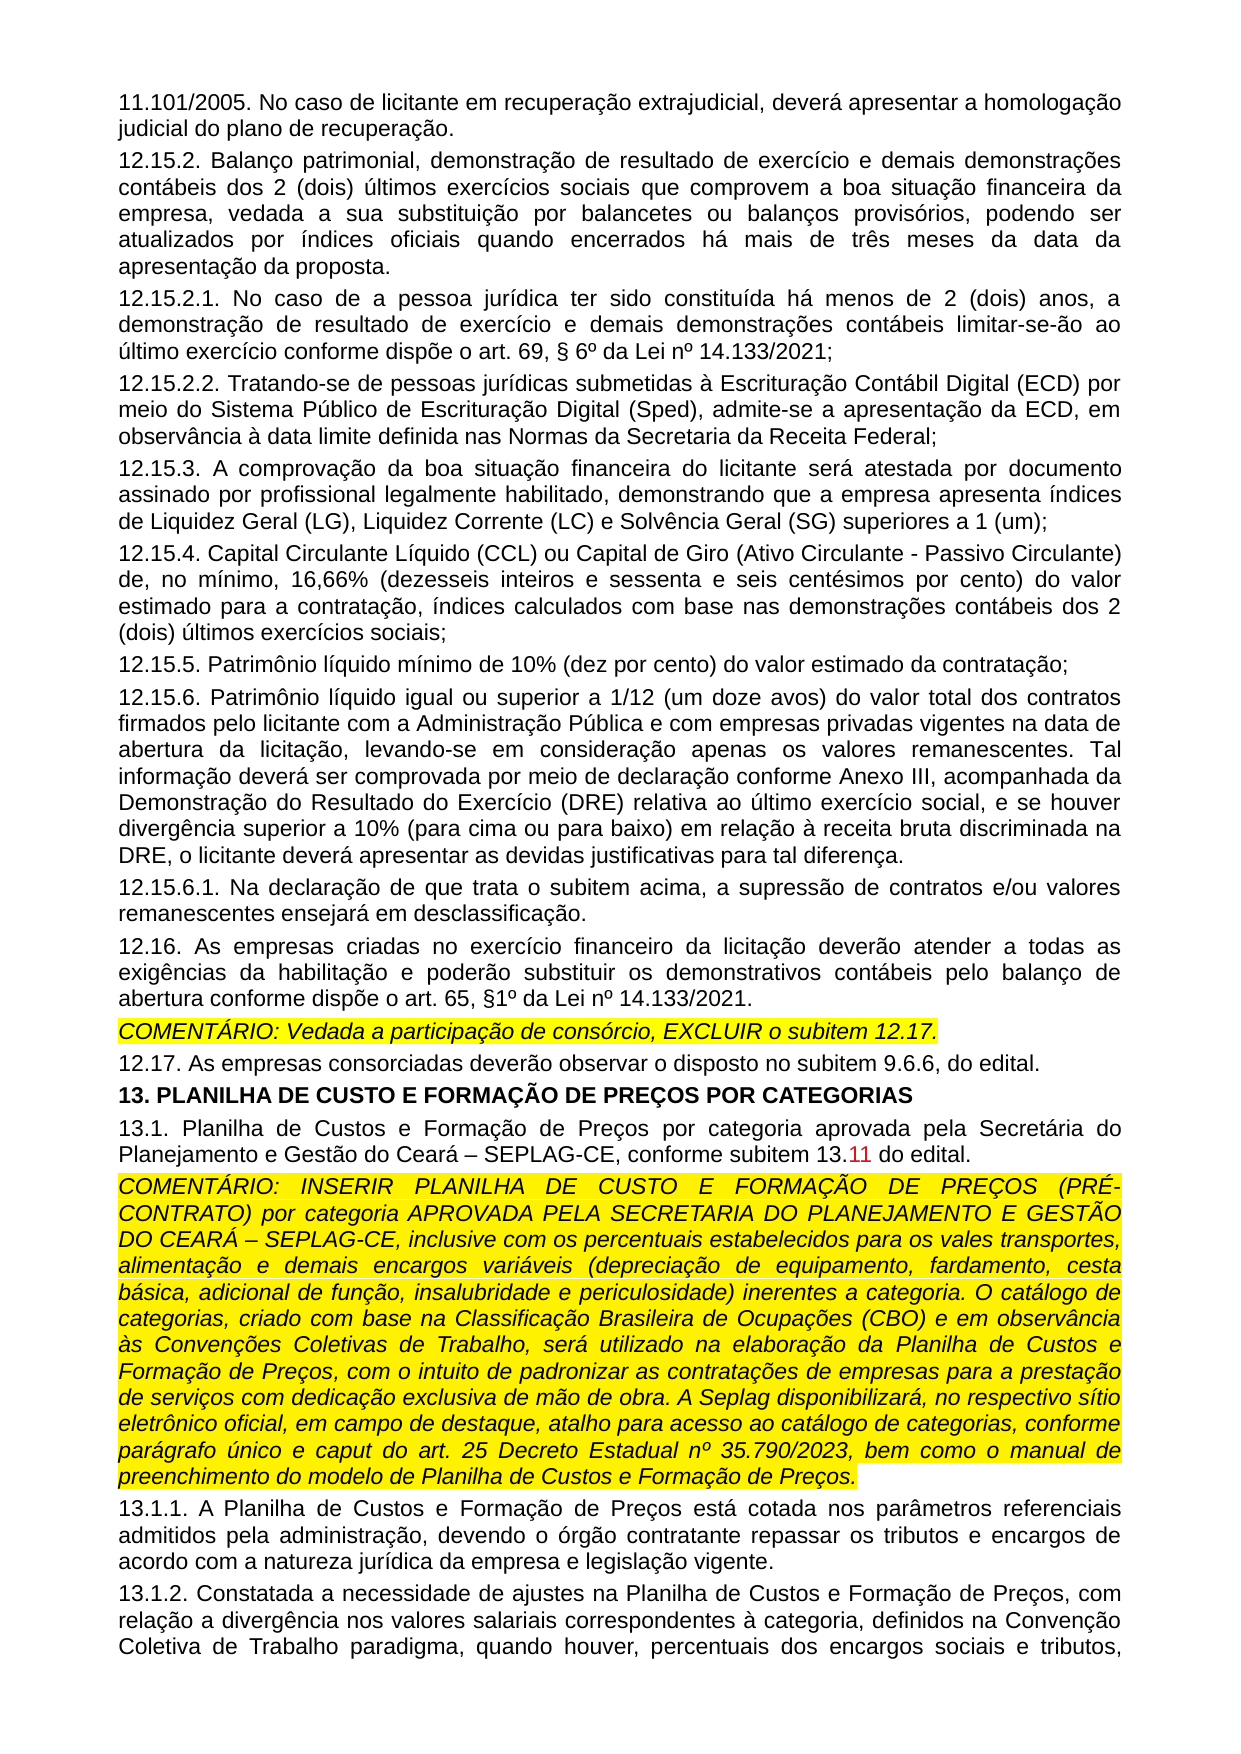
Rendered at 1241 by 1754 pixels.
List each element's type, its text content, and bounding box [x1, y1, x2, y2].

text COMENTÁRIO: Vedada a participação de consórcio, EXCLUIR o subitem 12.17. [118, 1018, 1122, 1044]
text 12.15.3. A comprovação da boa situação financeira do licitante será atestada por documento assinado por profissional legalmente habilitado, demonstrando que a empresa apresenta índices de Liquidez Geral (LG), Liquidez Corrente (LC) e Solvência Geral (SG) superiores a 1 (um); [118, 455, 1122, 534]
text 12.15.5. Patrimônio líquido mínimo de 10% (dez por cento) do valor estimado da contratação; [118, 651, 1122, 678]
text 13.1.2. Constatada a necessidade de ajustes na Planilha de Custos e Formação de Preços, com relação a divergência nos valores salariais correspondentes à categoria, definidos na Convenção Coletiva de Trabalho paradigma, quando houver, percentuais dos encargos sociais e tributos, [118, 1580, 1122, 1659]
text 12.17. As empresas consorciadas deverão observar o disposto no subitem 9.6.6, do edital. [118, 1050, 1122, 1076]
text 12.15.2. Balanço patrimonial, demonstração de resultado de exercício e demais demonstrações contábeis dos 2 (dois) últimos exercícios sociais que comprovem a boa situação financeira da empresa, vedada a sua substituição por balancetes ou balanços provisórios, podendo ser atualizados por índices oficiais quando encerrados há mais de três meses da data da apresentação da proposta. [118, 147, 1122, 279]
text 13.1.1. A Planilha de Custos e Formação de Preços está cotada nos parâmetros referenciais admitidos pela administração, devendo o órgão contratante repassar os tributos e encargos de acordo com a natureza jurídica da empresa e legislação vigente. [118, 1495, 1122, 1574]
text 13.1. Planilha de Custos e Formação de Preços por categoria aprovada pela Secretária do Planejamento e Gestão do Ceará – SEPLAG-CE, conforme subitem 13.11 do edital. [118, 1114, 1122, 1167]
text 12.15.2.2. Tratando-se de pessoas jurídicas submetidas à Escrituração Contábil Digital (ECD) por meio do Sistema Público de Escrituração Digital (Sped), admite-se a apresentação da ECD, em observância à data limite definida nas Normas da Secretaria da Receita Federal; [118, 370, 1122, 449]
text 12.15.6. Patrimônio líquido igual ou superior a 1/12 (um doze avos) do valor total dos contratos firmados pelo licitante com a Administração Pública e com empresas privadas vigentes na data de abertura da licitação, levando-se em consideração apenas os valores remanescentes. Tal informação deverá ser comprovada por meio de declaração conforme Anexo III, acompanhada da Demonstração do Resultado do Exercício (DRE) relativa ao último exercício social, e se houver divergência superior a 10% (para cima ou para baixo) em relação à receita bruta discriminada na DRE, o licitante deverá apresentar as devidas justificativas para tal diferença. [118, 683, 1122, 868]
text 12.15.2.1. No caso de a pessoa jurídica ter sido constituída há menos de 2 (dois) anos, a demonstração de resultado de exercício e demais demonstrações contábeis limitar-se-ão ao último exercício conforme dispõe o art. 69, § 6º da Lei nº 14.133/2021; [118, 285, 1122, 364]
text 11.101/2005. No caso de licitante em recuperação extrajudicial, deverá apresentar a homologação judicial do plano de recuperação. [118, 88, 1122, 141]
text 12.15.4. Capital Circulante Líquido (CCL) ou Capital de Giro (Ativo Circulante - Passivo Circulante) de, no mínimo, 16,66% (dezesseis inteiros e sessenta e seis centésimos por cento) do valor estimado para a contratação, índices calculados com base nas demonstrações contábeis dos 2 (dois) últimos exercícios sociais; [118, 540, 1122, 645]
text 13. PLANILHA DE CUSTO E FORMAÇÃO DE PREÇOS POR CATEGORIAS [118, 1082, 1122, 1108]
text COMENTÁRIO: INSERIR PLANILHA DE CUSTO E FORMAÇÃO DE PREÇOS (PRÉ-CONTRATO) por categoria APROVADA PELA SECRETARIA DO PLANEJAMENTO E GESTÃO DO CEARÁ – SEPLAG-CE, inclusive com os percentuais estabelecidos para os vales transportes, alimentação e demais encargos variáveis (depreciação de equipamento, fardamento, cesta básica, adicional de função, insalubridade e periculosidade) inerentes a categoria. O catálogo de categorias, criado com base na Classificação Brasileira de Ocupações (CBO) e em observância às Convenções Coletivas de Trabalho, será utilizado na elaboração da Planilha de Custos e Formação de Preços, com o intuito de padronizar as contratações de empresas para a prestação de serviços com dedicação exclusiva de mão de obra. A Seplag disponibilizará, no respectivo sítio eletrônico oficial, em campo de destaque, atalho para acesso ao catálogo de categorias, conforme parágrafo único e caput do art. 25 Decreto Estadual nº 35.790/2023, bem como o manual de preenchimento do modelo de Planilha de Custos e Formação de Preços. [118, 1173, 1122, 1489]
text 12.15.6.1. Na declaração de que trata o subitem acima, a supressão de contratos e/ou valores remanescentes ensejará em desclassificação. [118, 874, 1122, 927]
text 12.16. As empresas criadas no exercício financeiro da licitação deverão atender a todas as exigências da habilitação e poderão substituir os demonstrativos contábeis pelo balanço de abertura conforme dispõe o art. 65, §1º da Lei nº 14.133/2021. [118, 933, 1122, 1012]
